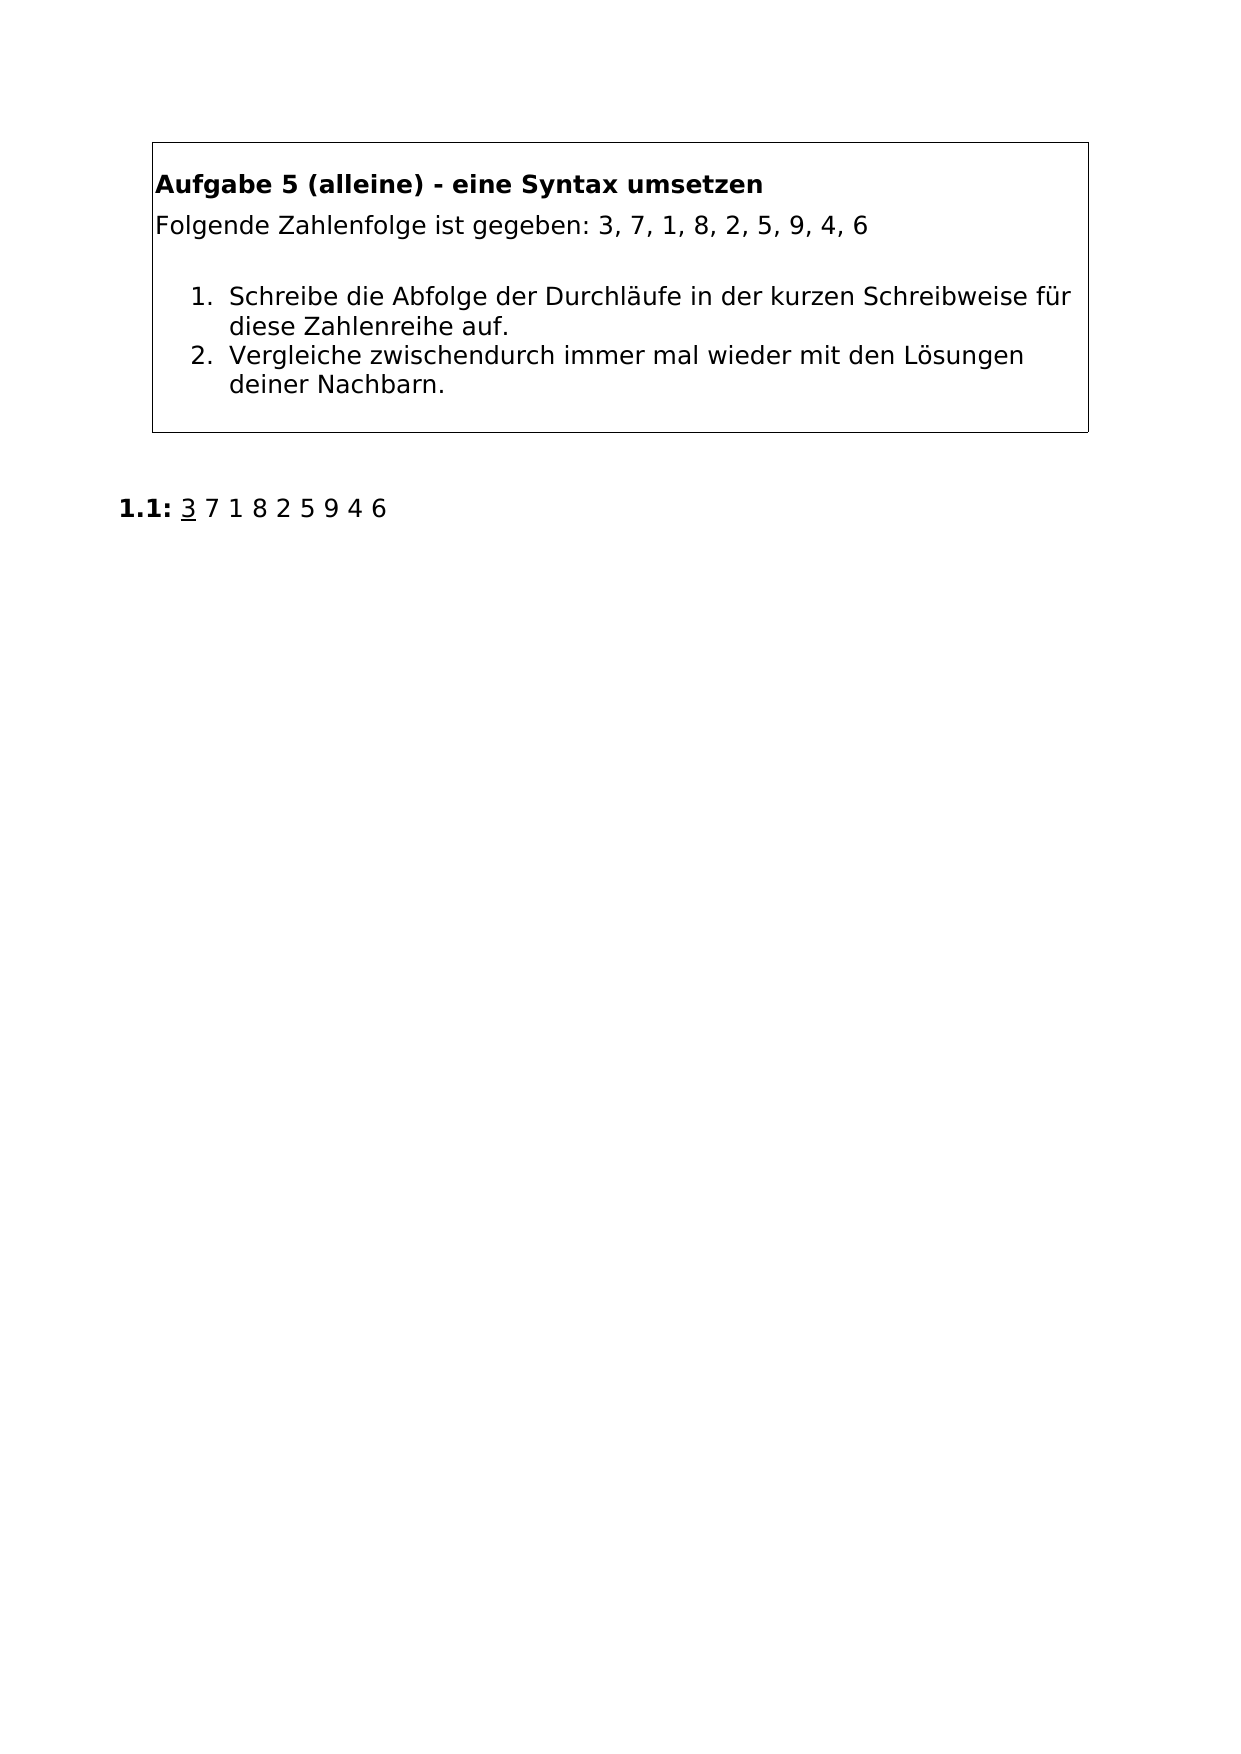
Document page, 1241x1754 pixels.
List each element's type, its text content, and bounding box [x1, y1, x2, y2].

table_header Aufgabe 5 (alleine) - eine Syntax umsetzen Folgende Zahlenfolge ist gegeben: 3, 7, 1, 8, 2, 5, 9, 4, 6 Schreibe die Abfolge der Durchläufe in der kurzen Schreibweise für diese Zahlenreihe auf. Vergleiche zwischendurch immer mal wieder mit den Lösungen deiner Nachbarn. [153, 143, 1088, 432]
text 1.1: 3 7 1 8 2 5 9 4 6 [118, 494, 1122, 523]
